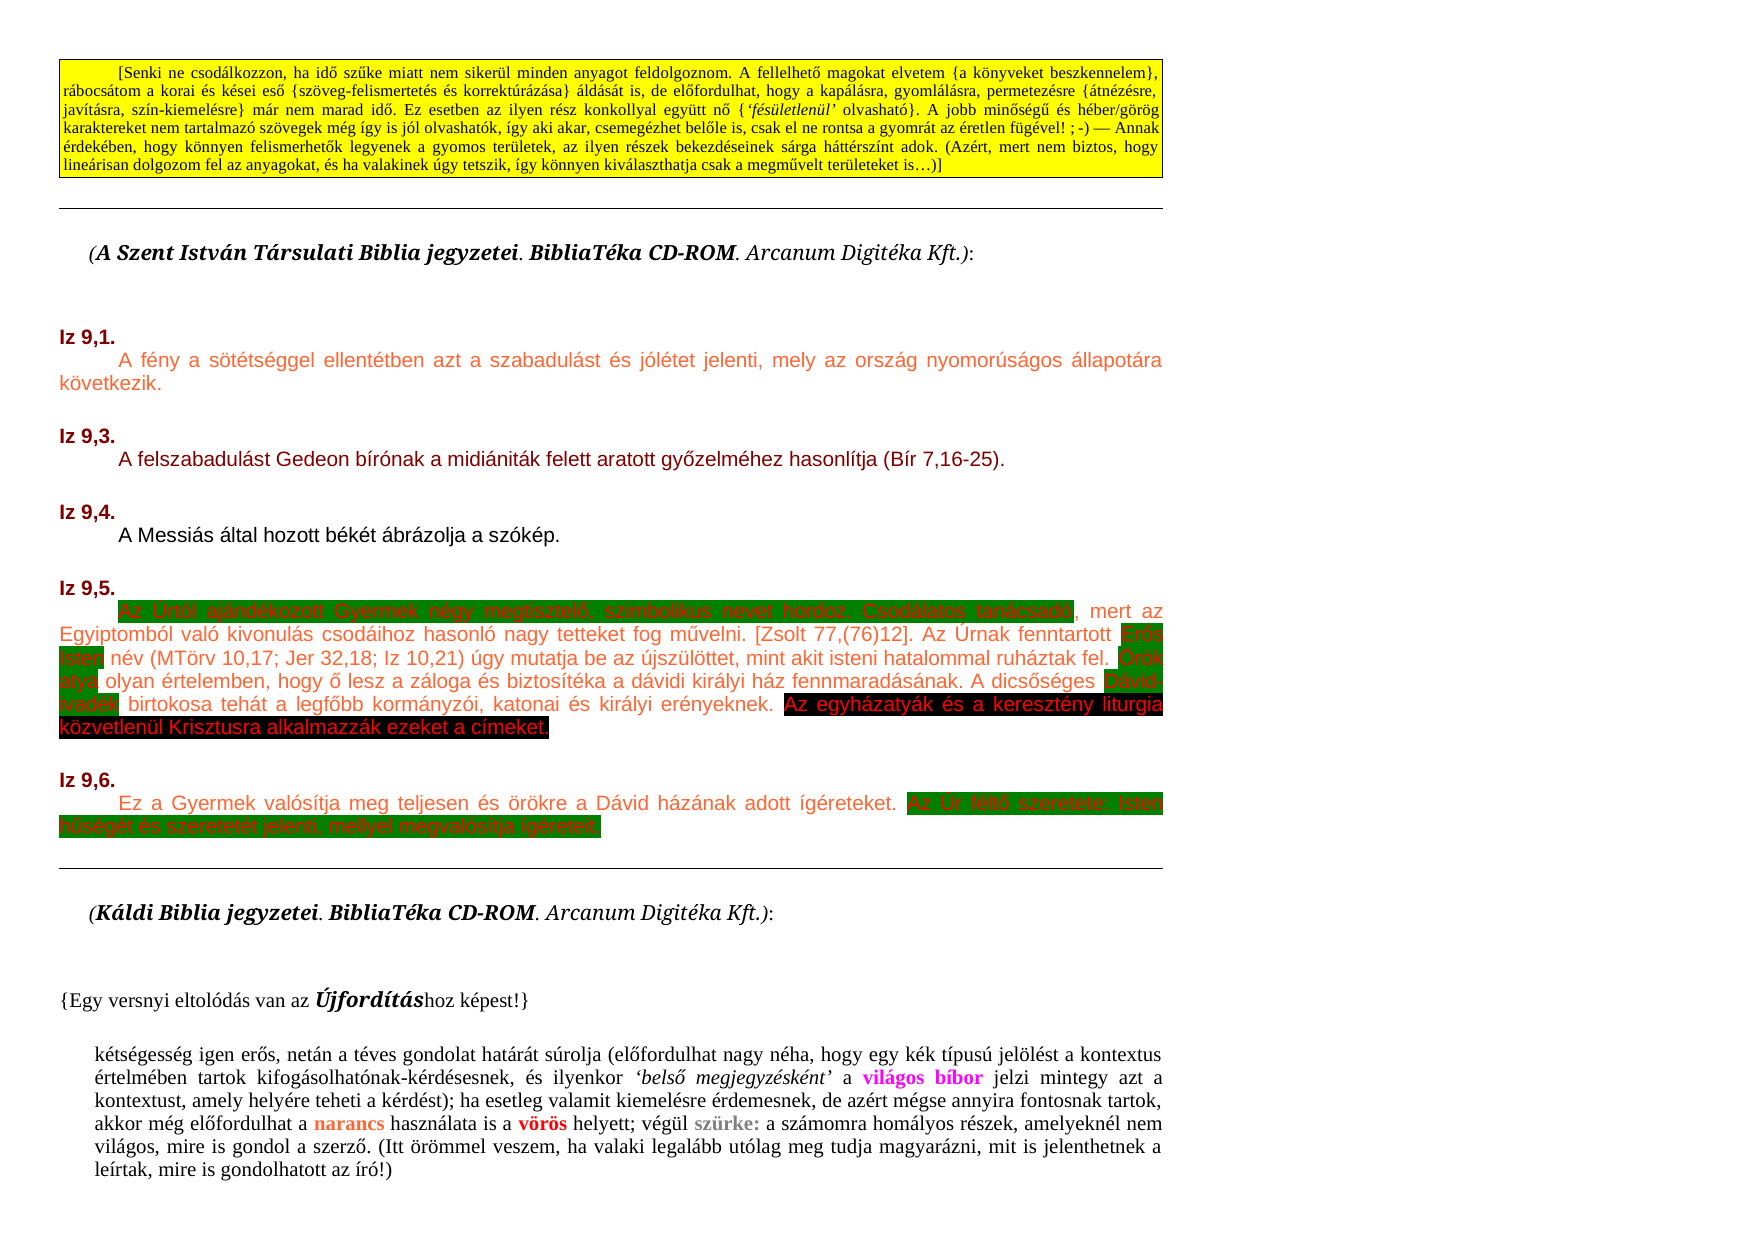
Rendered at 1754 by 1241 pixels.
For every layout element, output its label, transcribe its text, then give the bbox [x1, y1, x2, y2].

text Iz 9,4. [59, 501, 1163, 524]
text A Messiás által hozott békét ábrázolja a szókép. [59, 524, 1163, 547]
text Ez a Gyermek valósítja meg teljesen és örökre a Dávid házának adott ígéreteket. Az Úr féltő szeretete: Isten hűségét és szeretetét jelenti, mellyel megvalósítja ígéreteit. [59, 792, 1163, 838]
text [Senki ne csodálkozzon, ha idő szűke miatt nem sikerül minden anyagot feldolgoznom. A fellelhető magokat elvetem {a könyveket beszkennelem}, rábocsátom a korai és kései eső {szöveg-felismertetés és korrektúrázása} áldását is, de előfordulhat, hogy a kapálásra, gyomlálásra, permetezésre {átnézésre, javításra, szín-kiemelésre} már nem marad idő. Ez esetben az ilyen rész konkollyal együtt nő {‘fésületlenül’ olvasható}. A jobb minőségű és héber/görög karaktereket nem tartalmazó szövegek még így is jól olvashatók, így aki akar, csemegézhet belőle is, csak el ne rontsa a gyomrát az éretlen fügével! ;‑) ― Annak érdekében, hogy könnyen felismerhetők legyenek a gyomos területek, az ilyen részek bekezdéseinek sárga háttérszínt adok. (Azért, mert nem biztos, hogy lineárisan dolgozom fel az anyagokat, és ha valakinek úgy tetszik, így könnyen kiválaszthatja csak a megművelt területeket is…)] [60, 60, 1162, 177]
text (A Szent István Társulati Biblia jegyzetei. BibliaTéka CD-ROM. Arcanum Digitéka Kft.): [59, 209, 1163, 296]
text Az Úrtól ajándékozott Gyermek négy megtisztelő, szimbolikus nevet hordoz. Csodálatos tanácsadó, mert az Egyiptomból való kivonulás csodáihoz hasonló nagy tetteket fog művelni. [Zsolt 77,(76)12]. Az Úrnak fenntartott Erős Isten név (MTörv 10,17; Jer 32,18; Iz 10,21) úgy mutatja be az újszülöttet, mint akit isteni hatalommal ruháztak fel. Örök atya olyan értelemben, hogy ő lesz a záloga és biztosítéka a dávidi királyi ház fennmaradásának. A dicsőséges Dávid-ivadék birtokosa tehát a legfőbb kormányzói, katonai és királyi erényeknek. Az egyházatyák és a keresztény liturgia közvetlenül Krisztusra alkalmazzák ezeket a címeket. [59, 600, 1163, 739]
text (Káldi Biblia jegyzetei. BibliaTéka CD-ROM. Arcanum Digitéka Kft.): [59, 869, 1163, 956]
text A felszabadulást Gedeon bírónak a midiániták felett aratott győzelméhez hasonlítja (Bír 7,16-25). [59, 448, 1163, 471]
text {Egy versnyi eltolódás van az Újfordításhoz képest!} [59, 985, 1163, 1014]
text Iz 9,1. [59, 325, 1163, 349]
text Iz 9,3. [59, 424, 1163, 448]
text Iz 9,5. [59, 576, 1163, 600]
text kétségesség igen erős, netán a téves gondolat határát súrolja (előfordulhat nagy néha, hogy egy kék típusú jelölést a kontextus értelmében tartok kifogásolhatónak-kérdésesnek, és ilyenkor ‘belső megjegyzésként’ a világos bíbor jelzi mintegy azt a kontextust, amely helyére teheti a kérdést); ha esetleg valamit kiemelésre érdemesnek, de azért mégse annyira fontosnak tartok, akkor még előfordulhat a narancs használata is a vörös helyett; végül szürke: a számomra homályos részek, amelyeknél nem világos, mire is gondol a szerző. (Itt örömmel veszem, ha valaki legalább utólag meg tudja magyarázni, mit is jelenthetnek a leírtak, mire is gondolhatott az író!) [59, 1043, 1163, 1181]
text A fény a sötétséggel ellentétben azt a szabadulást és jólétet jelenti, mely az ország nyomorúságos állapotára következik. [59, 349, 1163, 395]
text Iz 9,6. [59, 768, 1163, 792]
